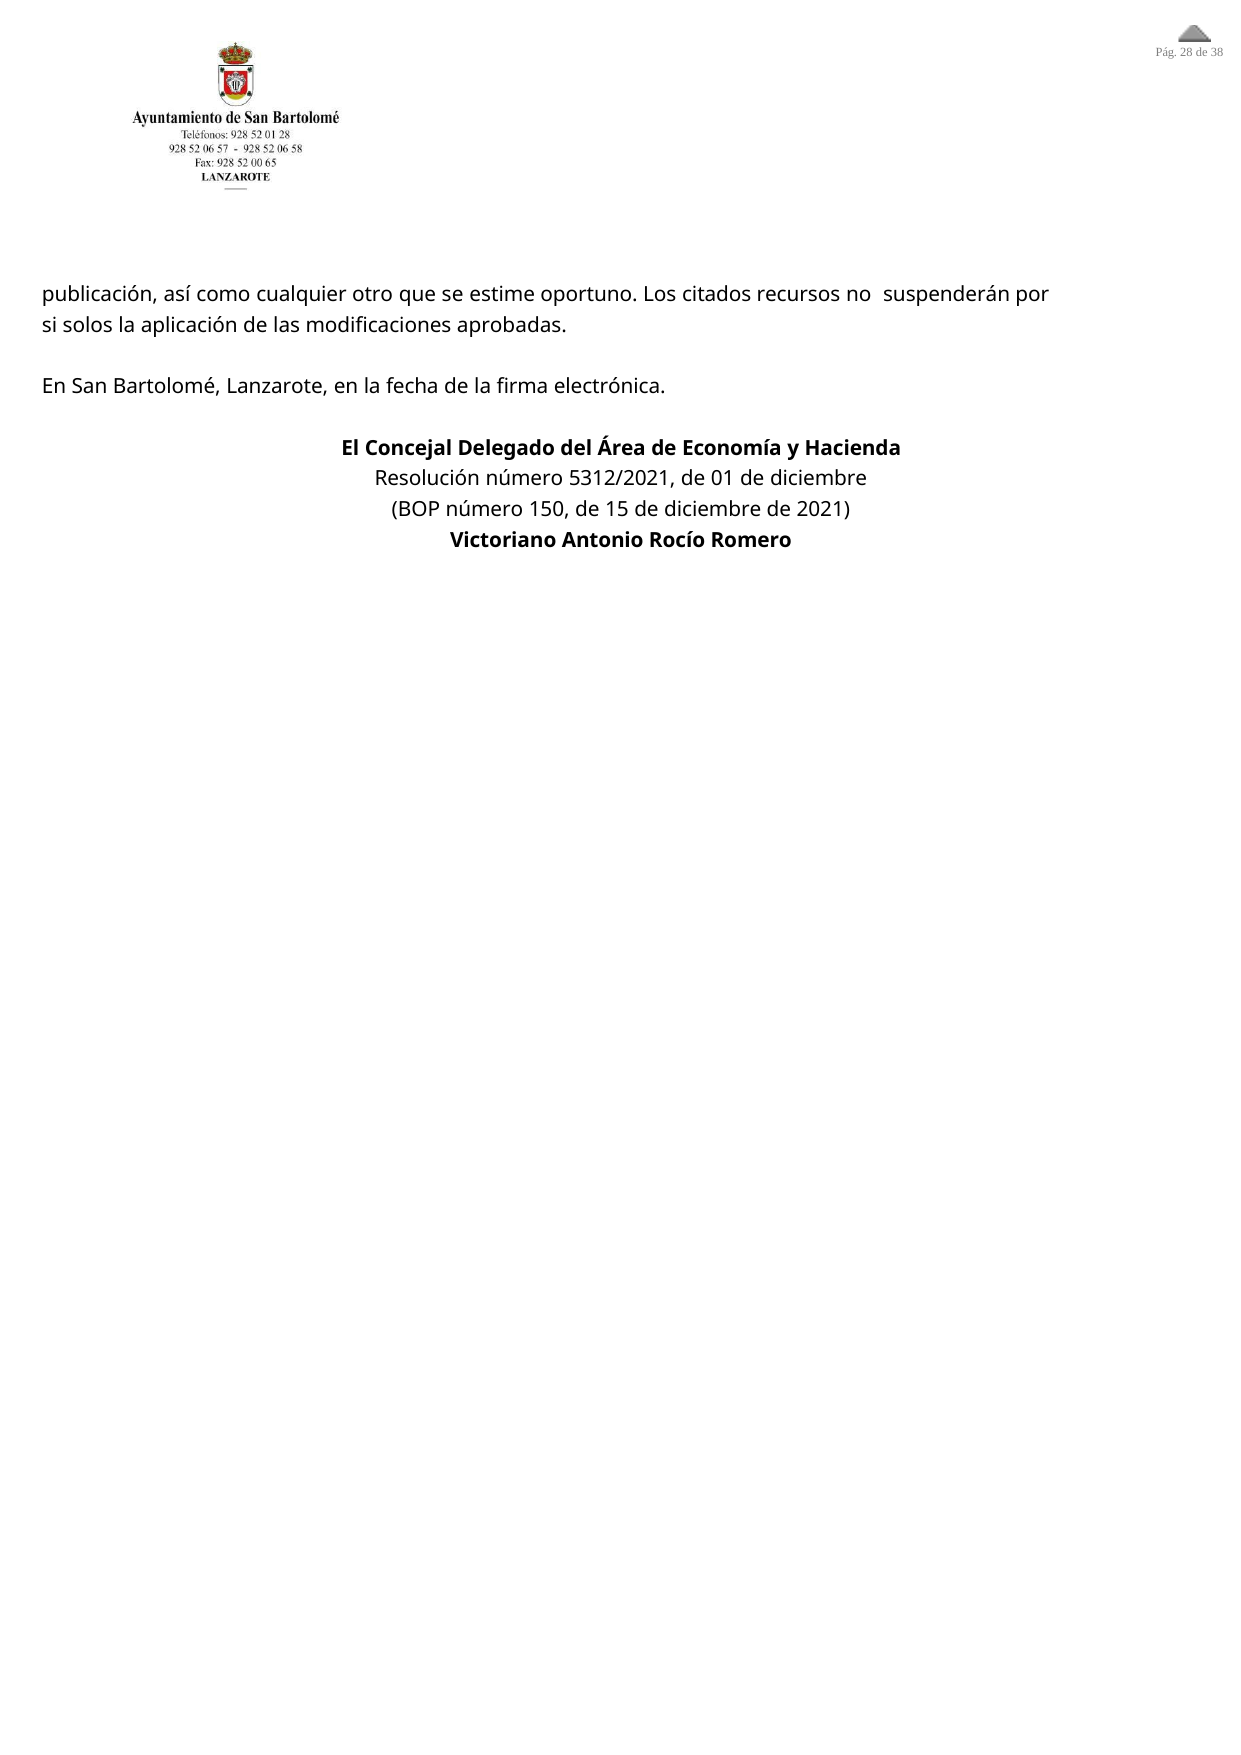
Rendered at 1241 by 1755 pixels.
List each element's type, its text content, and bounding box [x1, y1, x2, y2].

picture [130, 41, 342, 191]
text El Concejal Delegado del Área de Economía y Hacienda [191, 433, 1051, 461]
text En San Bartolomé, Lanzarote, en la fecha de la firma electrónica. [42, 371, 1097, 399]
text publicación, así como cualquier otro que se estime oportuno. Los citados recursos no suspenderán por si solos la aplicación de las modificaciones aprobadas. [42, 279, 1068, 338]
picture [1177, 25, 1211, 42]
text Resolución número 5312/2021, de 01 de diciembre (BOP número 150, de 15 de diciembre de 2021) Victoriano Antonio Rocío Romero [357, 463, 884, 553]
